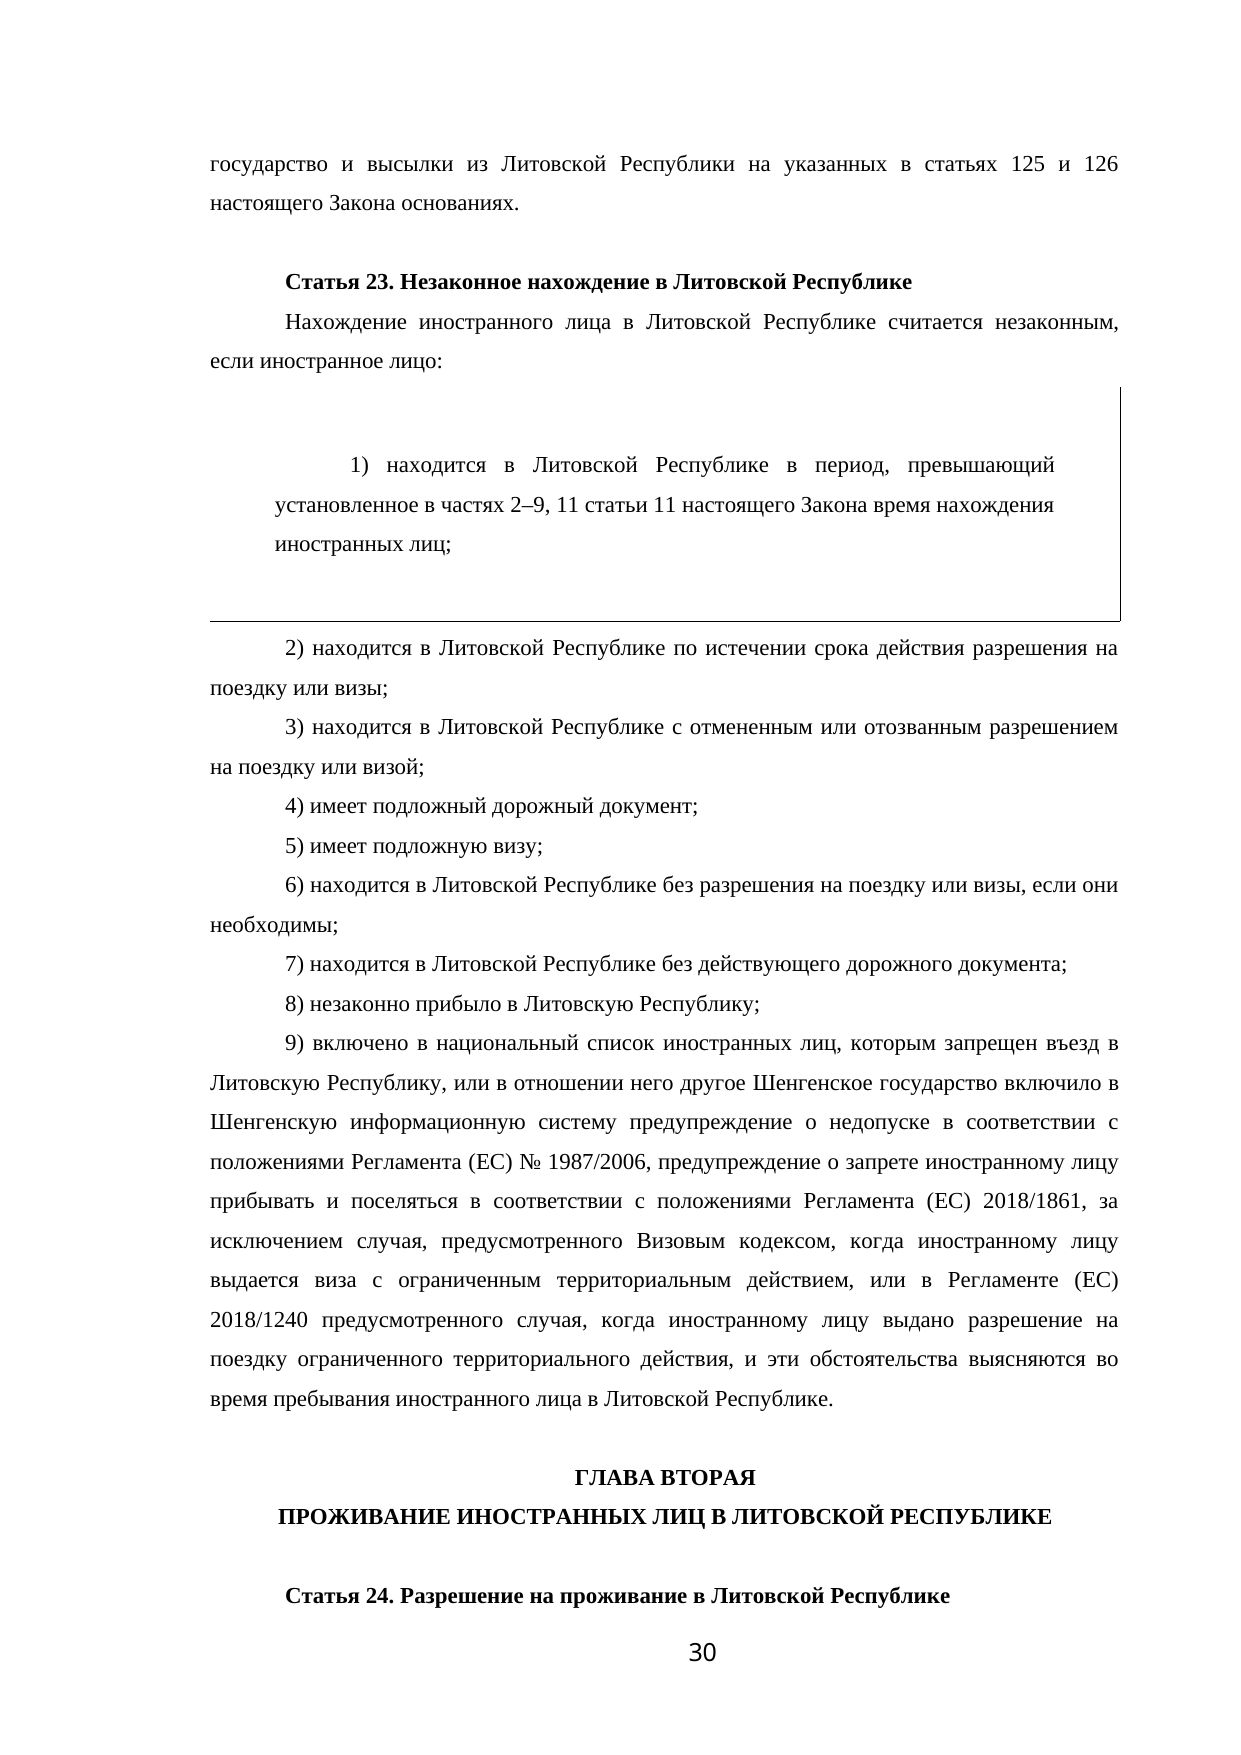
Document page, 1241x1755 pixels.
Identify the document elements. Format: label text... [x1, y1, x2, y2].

text 9) включено в национальный список иностранных лиц, которым запрещен въезд в Литовскую Республику, или в отношении него другое Шенгенское государство включило в Шенгенскую информационную систему предупреждение о недопуске в соответствии с положениями Регламента (ЕС) № 1987/2006, предупреждение о запрете иностранному лицу прибывать и поселяться в соответствии с положениями Регламента (ЕС) 2018/1861, за исключением случая, предусмотренного Визовым кодексом, когда иностранному лицу выдается виза с ограниченным территориальным действием, или в Регламенте (ЕС) 2018/1240 предусмотренного случая, когда иностранному лицу выдано разрешение на поездку ограниченного территориального действия, и эти обстоятельства выясняются во время пребывания иностранного лица в Литовской Республике. [210, 1029, 1120, 1411]
text государство и высылки из Литовской Республики на указанных в статьях 125 и 126 настоящего Закона основаниях. [210, 150, 1120, 216]
text ГЛАВА ВТОРАЯ [210, 1463, 1120, 1490]
text Нахождение иностранного лица в Литовской Республике считается незаконным, если иностранное лицо: [210, 308, 1120, 374]
text 8) незаконно прибыло в Литовскую Республику; [210, 990, 1120, 1016]
text 1) находится в Литовской Республике в период, превышающий установленное в частях 2–9, 11 статьи 11 настоящего Закона время нахождения иностранных лиц; [210, 387, 1120, 621]
text 7) находится в Литовской Республике без действующего дорожного документа; [210, 950, 1120, 977]
text ПРОЖИВАНИЕ ИНОСТРАННЫХ ЛИЦ В ЛИТОВСКОЙ РЕСПУБЛИКЕ [210, 1503, 1120, 1529]
text 6) находится в Литовской Республике без разрешения на поездку или визы, если они необходимы; [210, 871, 1120, 937]
text Статья 24. Разрешение на проживание в Литовской Республике [210, 1582, 1120, 1608]
text 5) имеет подложную визу; [210, 832, 1120, 858]
text Статья 23. Незаконное нахождение в Литовской Республике [210, 268, 1120, 295]
text 4) имеет подложный дорожный документ; [210, 792, 1120, 819]
text 3) находится в Литовской Республике с отмененным или отозванным разрешением на поездку или визой; [210, 713, 1120, 779]
text 2) находится в Литовской Республике по истечении срока действия разрешения на поездку или визы; [210, 634, 1120, 700]
